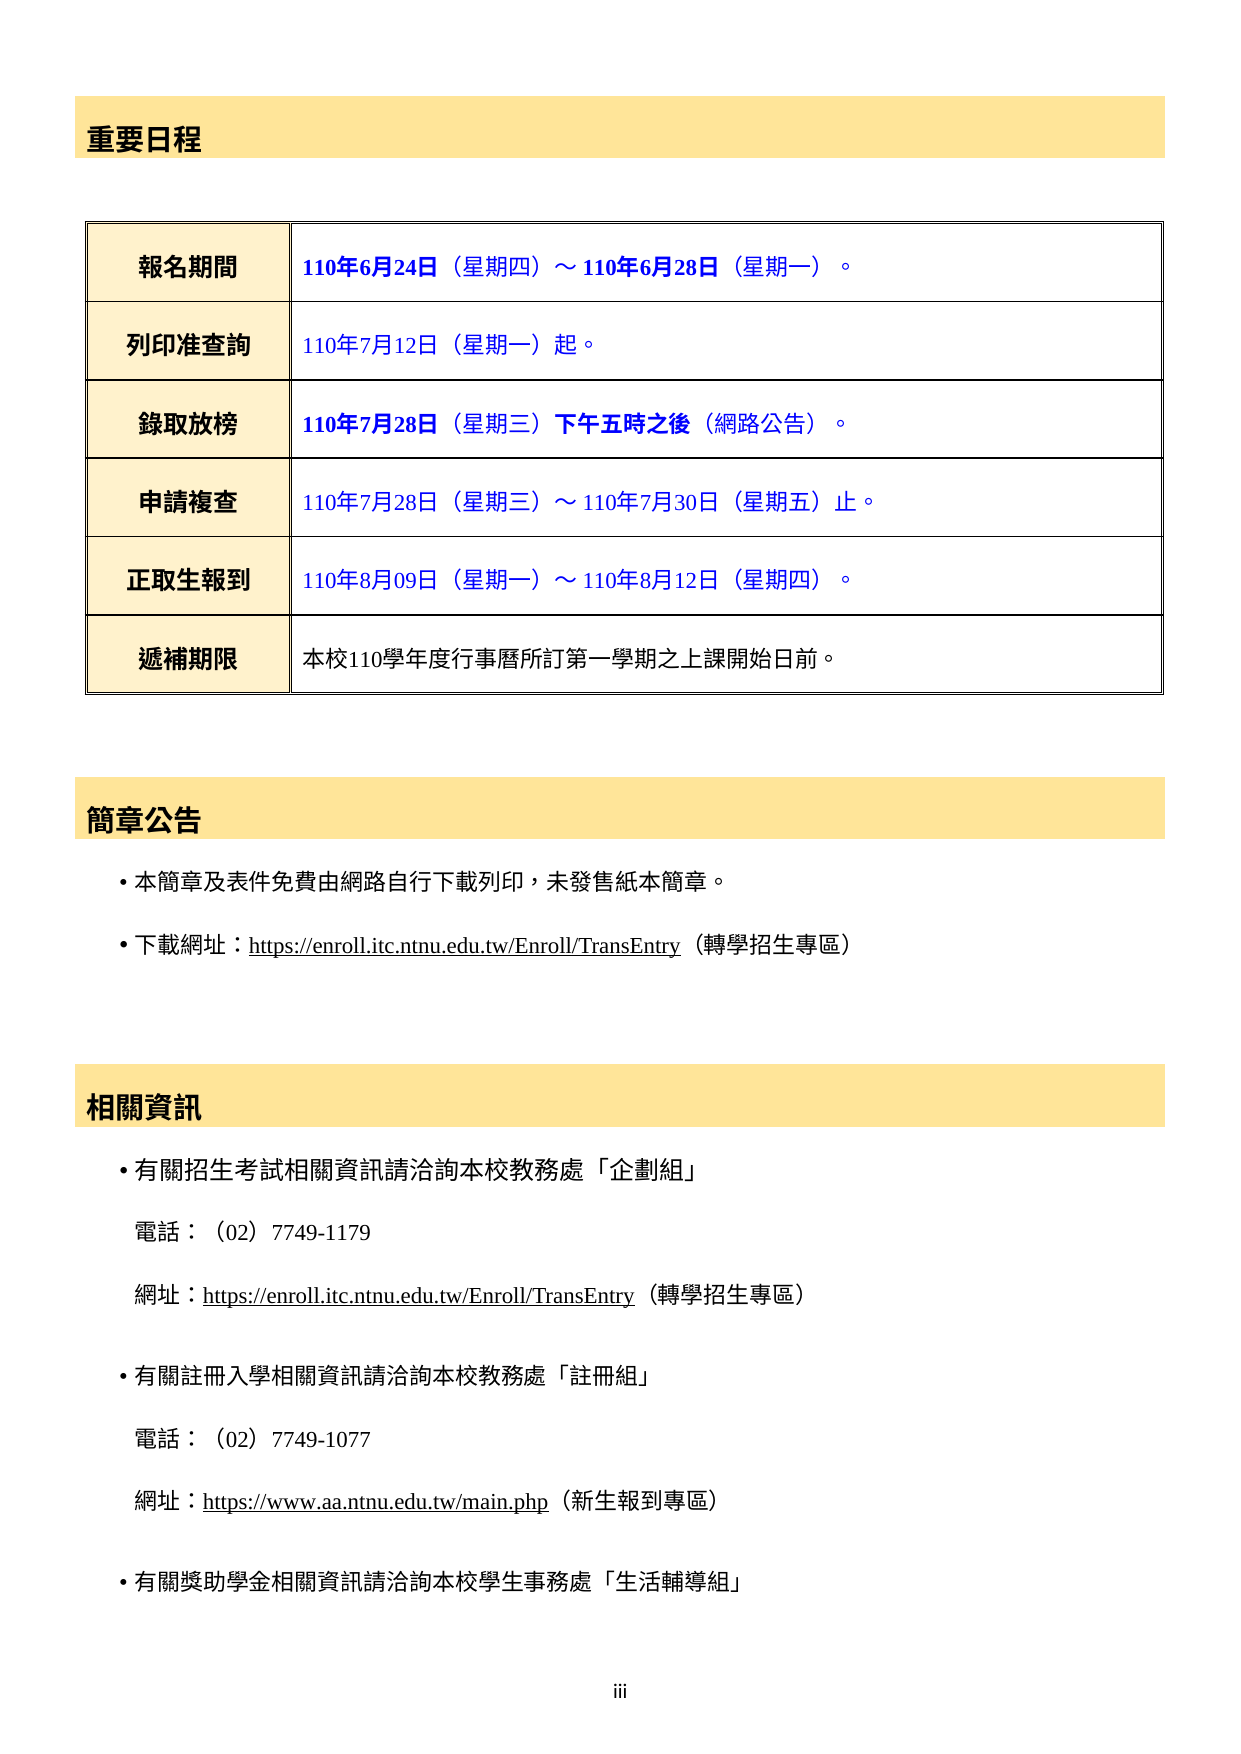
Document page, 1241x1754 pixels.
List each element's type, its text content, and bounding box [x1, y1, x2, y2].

text 網址：https://www.aa.ntnu.edu.tw/main.php（新生報到專區） [75, 1458, 1165, 1520]
table_cell 錄取放榜 [88, 381, 289, 457]
list 有關招生考試相關資訊請洽詢本校教務處「企劃組」 [119, 1127, 1165, 1189]
table_header 報名期間 [88, 224, 289, 301]
table_header 110年6月24日（星期四）～ 110年6月28日（星期一）。 [292, 224, 1161, 301]
list 本簡章及表件免費由網路自行下載列印，未發售紙本簡章。 [119, 839, 1165, 902]
table_cell 遞補期限 [88, 616, 289, 692]
table_header 簡章公告 [75, 777, 1165, 839]
table_cell 110年7月12日（星期一）起。 [292, 302, 1161, 379]
list 有關獎助學金相關資訊請洽詢本校學生事務處「生活輔導組」 [119, 1539, 1165, 1602]
table_cell 110年7月28日（星期三）下午五時之後（網路公告）。 [292, 381, 1161, 457]
table_cell 110年7月28日（星期三）～ 110年7月30日（星期五）止。 [292, 459, 1161, 536]
table_cell 110年8月09日（星期一）～ 110年8月12日（星期四）。 [292, 537, 1161, 614]
table_cell 正取生報到 [88, 537, 289, 614]
table_header 相關資訊 [75, 1064, 1165, 1127]
text 電話：（02）7749-1077 [75, 1395, 1165, 1458]
table_cell 列印准查詢 [88, 302, 289, 379]
table_cell 本校110學年度行事曆所訂第一學期之上課開始日前。 [292, 616, 1161, 692]
table_header 重要日程 [75, 96, 1165, 158]
text 網址：https://enroll.itc.ntnu.edu.tw/Enroll/TransEntry（轉學招生專區） [75, 1252, 1165, 1314]
list 有關註冊入學相關資訊請洽詢本校教務處「註冊組」 [119, 1333, 1165, 1395]
table_cell 申請複查 [88, 459, 289, 536]
list 下載網址：https://enroll.itc.ntnu.edu.tw/Enroll/TransEntry（轉學招生專區） [119, 902, 1165, 964]
text 電話：（02）7749-1179 [75, 1189, 1165, 1252]
